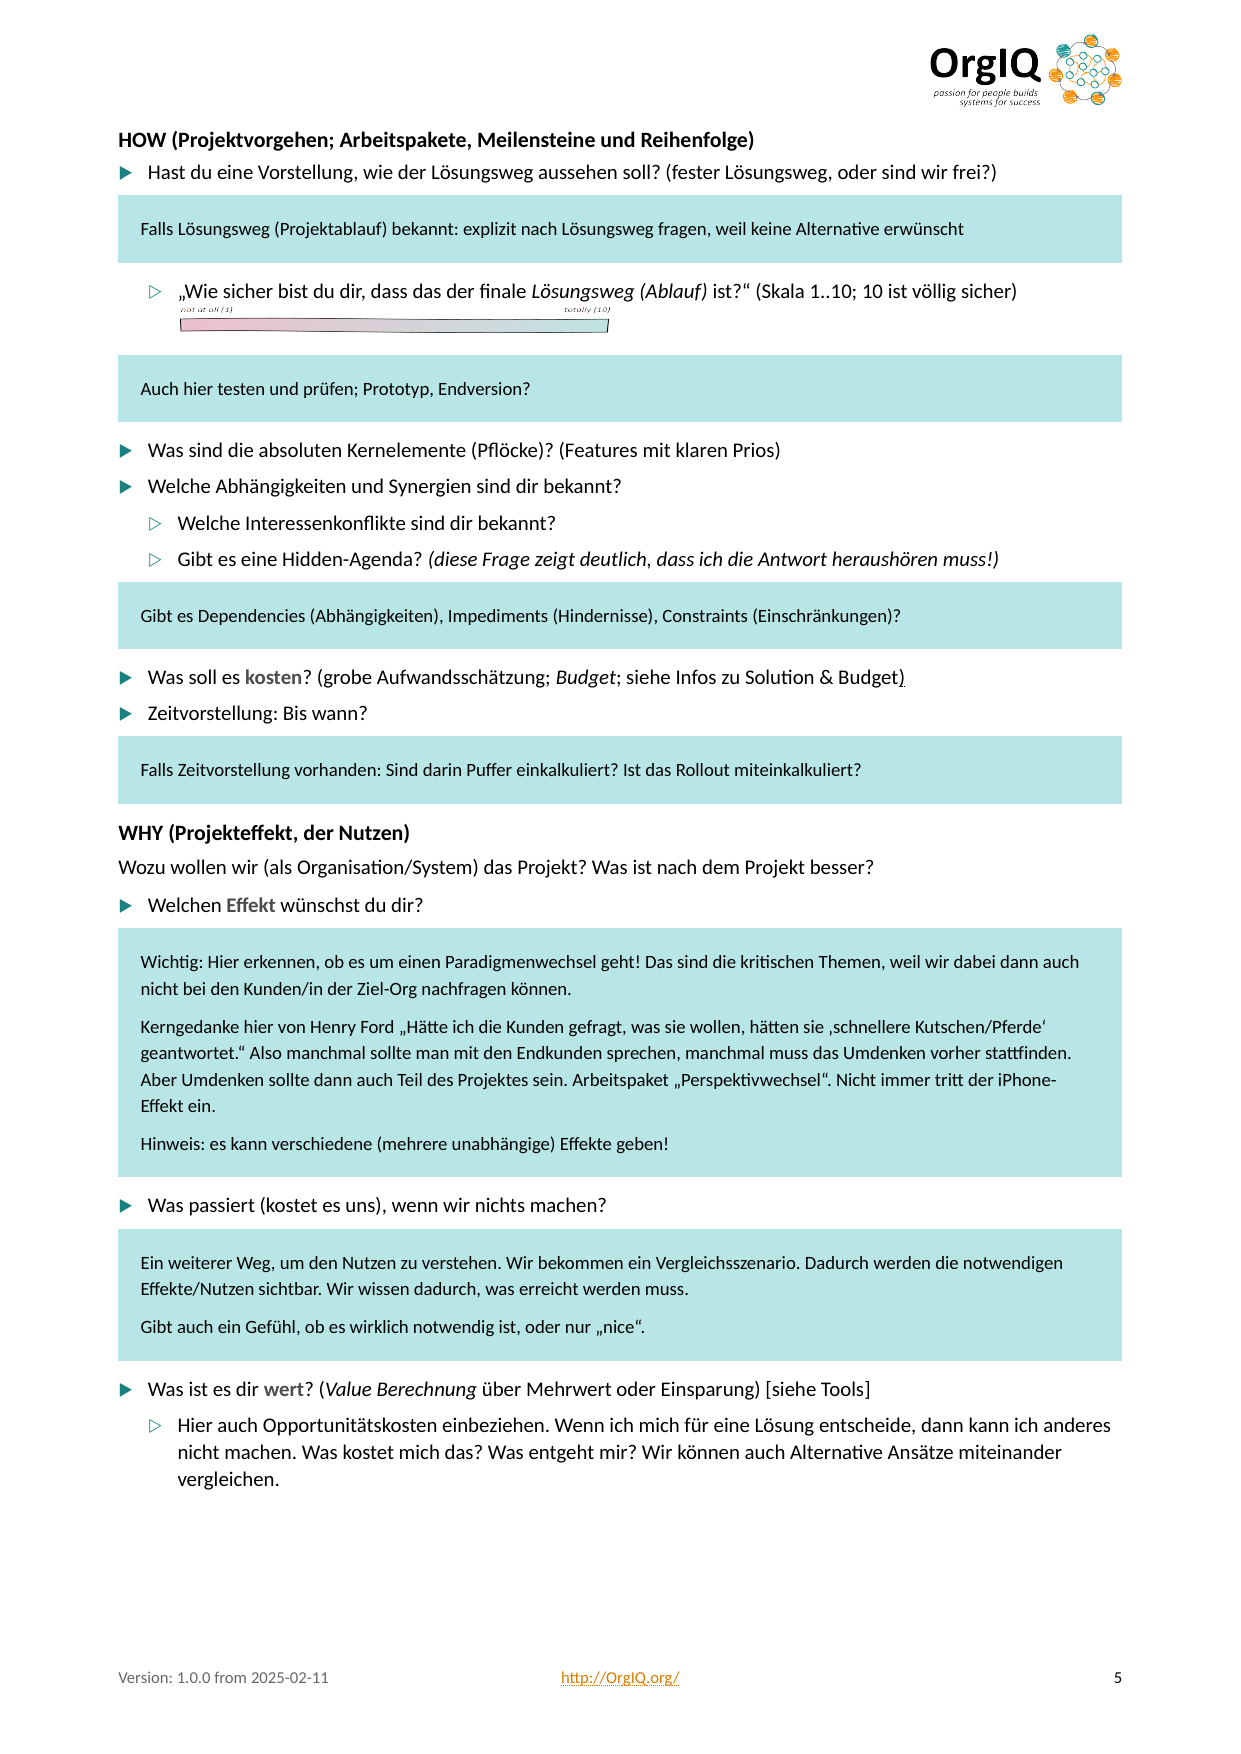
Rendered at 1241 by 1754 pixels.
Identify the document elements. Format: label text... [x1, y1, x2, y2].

text Wozu wollen wir (als Organisation/System) das Projekt? Was ist nach dem Projekt besser? [118, 854, 1122, 880]
list Hast du eine Vorstellung, wie der Lösungsweg aussehen soll? (fester Lösungsweg, oder sind wir frei?) [118, 159, 1122, 185]
picture [922, 34, 1122, 117]
list Was sind die absoluten Kernelemente (Pflöcke)? (Features mit klaren Prios) [118, 438, 1122, 463]
text Falls Zeitvorstellung vorhanden: Sind darin Puffer einkalkuliert? Ist das Rollout miteinkalkuliert? [129, 747, 1112, 793]
text Wichtig: Hier erkennen, ob es um einen Paradigmenwechsel geht! Das sind die kritischen Themen, weil wir dabei dann auch nicht bei den Kunden/in der Ziel-Org nachfragen können. [129, 939, 1112, 993]
list Welchen Effekt wünschst du dir? [118, 892, 1122, 918]
list Was ist es dir wert? (Value Berechnung über Mehrwert oder Einsparung) [siehe Tools] [118, 1376, 1122, 1401]
text Hinweis: es kann verschiedene (mehrere unabhängige) Effekte geben! [129, 1110, 1112, 1167]
picture [177, 305, 614, 333]
subtitle HOW (Projektvorgehen; Arbeitspakete, Meilensteine und Reihenfolge) [118, 126, 1122, 153]
text Gibt es Dependencies (Abhängigkeiten), Impediments (Hindernisse), Constraints (Einschränkungen)? [129, 592, 1112, 639]
list „Wie sicher bist du dir, dass das der finale Lösungsweg (Ablauf) ist?“ (Skala 1..10; 10 ist völlig sicher) [148, 278, 1122, 344]
subtitle WHY (Projekteffekt, der Nutzen) [118, 819, 1122, 846]
text Auch hier testen und prüfen; Prototyp, Endversion? [129, 366, 1112, 412]
list Was passiert (kostet es uns), wenn wir nichts machen? [118, 1193, 1122, 1218]
text Gibt auch ein Gefühl, ob es wirklich notwendig ist, oder nur „nice“. [129, 1293, 1112, 1350]
list Welche Interessenkonflikte sind dir bekannt? [148, 510, 1122, 535]
list Was soll es kosten? (grobe Aufwandsschätzung; Budget; siehe Infos zu Solution & Budget) [118, 664, 1122, 690]
list Gibt es eine Hidden-Agenda? (diese Frage zeigt deutlich, dass ich die Antwort heraushören muss!) [148, 546, 1122, 571]
text Ein weiterer Weg, um den Nutzen zu verstehen. Wir bekommen ein Vergleichsszenario. Dadurch werden die notwendigen Effekte/Nutzen sichtbar. Wir wissen dadurch, was erreicht werden muss. [129, 1239, 1112, 1293]
list Welche Abhängigkeiten und Synergien sind dir bekannt? [118, 474, 1122, 499]
list Zeitvorstellung: Bis wann? [118, 700, 1122, 726]
list Hier auch Opportunitätskosten einbeziehen. Wenn ich mich für eine Lösung entscheide, dann kann ich anderes nicht machen. Was kostet mich das? Was entgeht mir? Wir können auch Alternative Ansätze miteinander vergleichen. [148, 1412, 1122, 1492]
text Falls Lösungsweg (Projektablauf) bekannt: explizit nach Lösungsweg fragen, weil keine Alternative erwünscht [129, 206, 1112, 252]
text Kerngedanke hier von Henry Ford „Hätte ich die Kunden gefragt, was sie wollen, hätten sie ‚schnellere Kutschen/Pferde‘ geantwortet.“ Also manchmal sollte man mit den Endkunden sprechen, manchmal muss das Umdenken vorher stattfinden. Aber Umdenken sollte dann auch Teil des Projektes sein. Arbeitspaket „Perspektivwechsel“. Nicht immer tritt der iPhone-Effekt ein. [129, 993, 1112, 1110]
